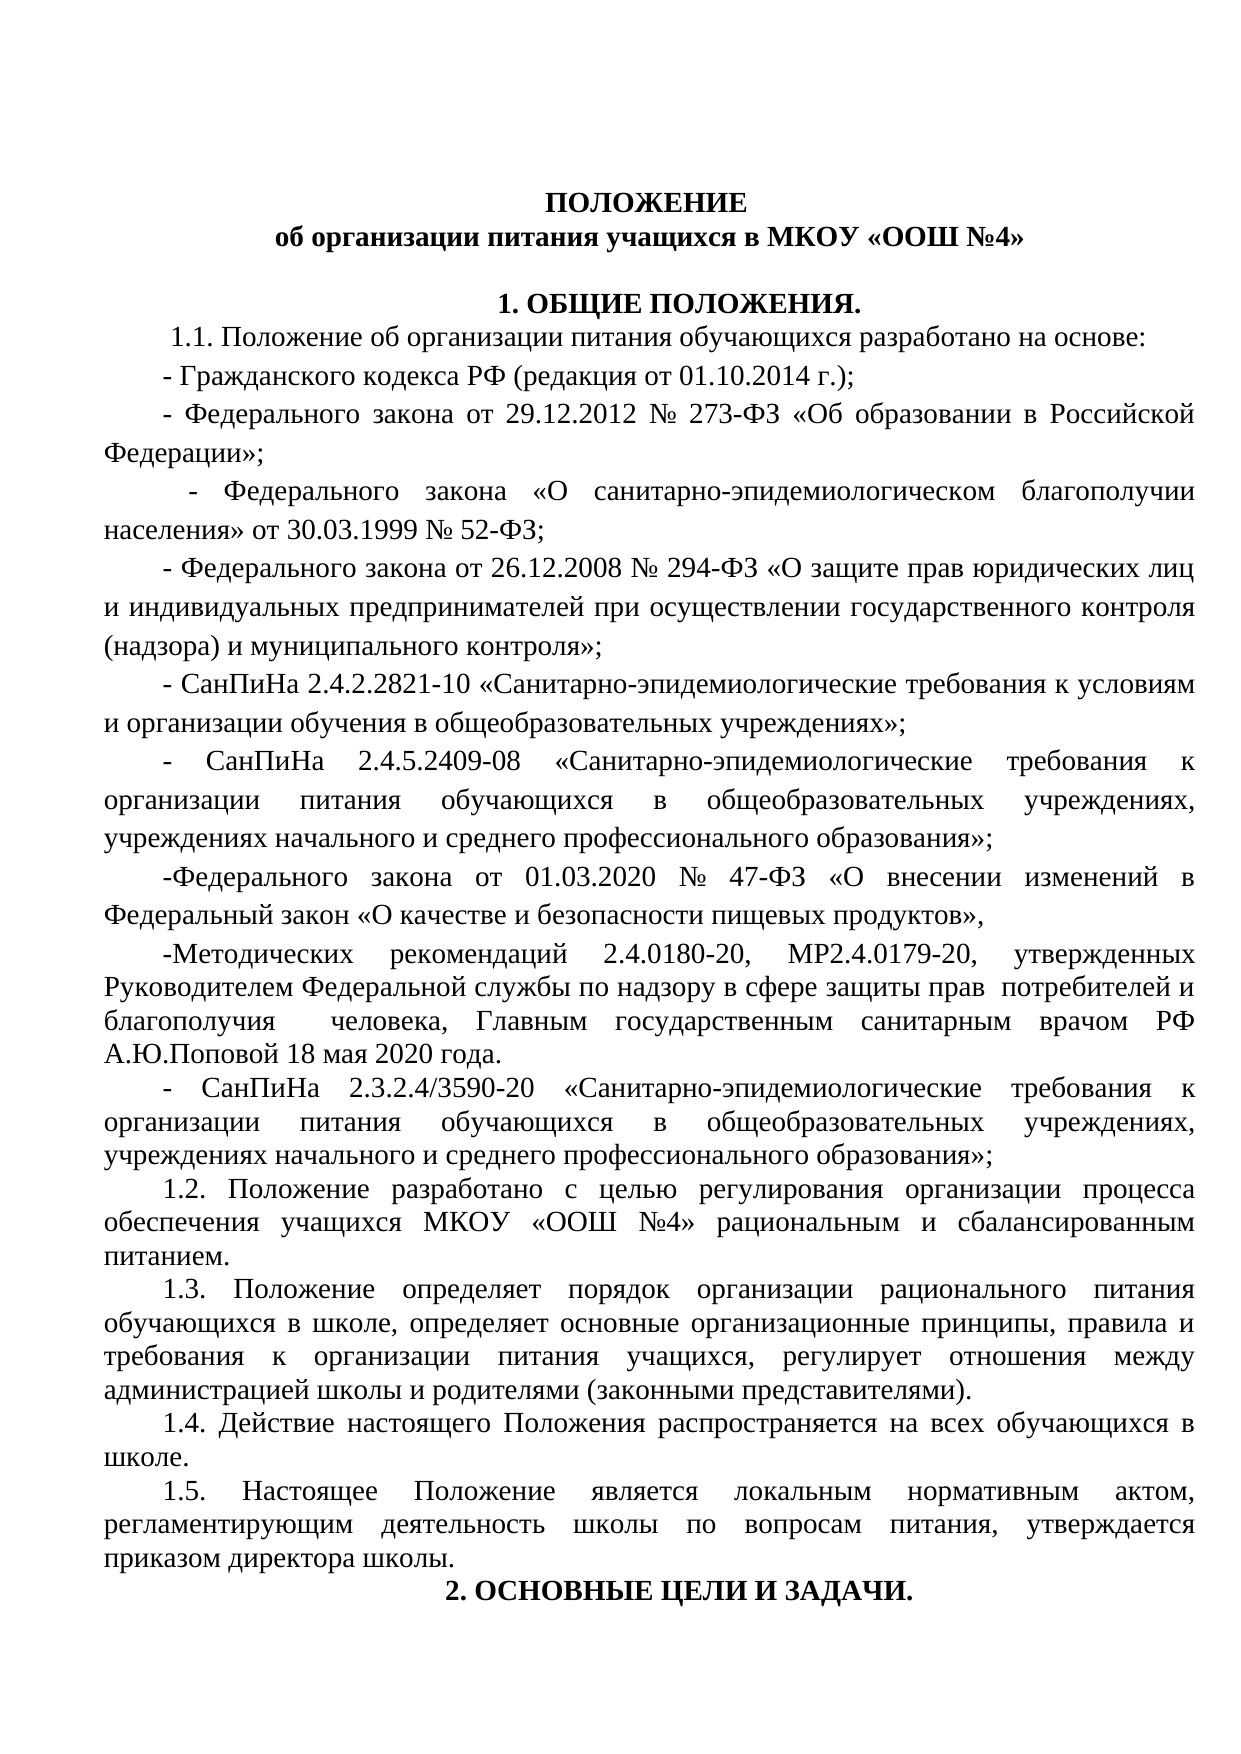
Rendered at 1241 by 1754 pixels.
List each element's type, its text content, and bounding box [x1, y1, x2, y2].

text 2. ОСНОВНЫЕ ЦЕЛИ И ЗАДАЧИ. [103, 1573, 1196, 1607]
text - Федерального закона «О санитарно-эпидемиологическом благополучии населения» от 30.03.1999 № 52-ФЗ; [103, 473, 1196, 546]
text 1.5. Настоящее Положение является локальным нормативным актом, регламентирующим деятельность школы по вопросам питания, утверждается приказом директора школы. [103, 1473, 1196, 1573]
text 1.2. Положение разработано с целью регулирования организации процесса обеспечения учащихся МКОУ «ООШ №4» рациональным и сбалансированным питанием. [103, 1171, 1196, 1271]
text - СанПиНа 2.4.5.2409-08 «Санитарно-эпидемиологические требования к организации питания обучающихся в общеобразовательных учреждениях, учреждениях начального и среднего профессионального образования»; [103, 743, 1196, 854]
text 1.3. Положение определяет порядок организации рационального питания обучающихся в школе, определяет основные организационные принципы, правила и требования к организации питания учащихся, регулирует отношения между администрацией школы и родителями (законными представителями). [103, 1271, 1196, 1406]
text 1.1. Положение об организации питания обучающихся разработано на основе: [103, 319, 1196, 353]
text -Методических рекомендаций 2.4.0180-20, МР2.4.0179-20, утвержденных Руководителем Федеральной службы по надзору в сфере защиты прав потребителей и благополучия человека, Главным государственным санитарным врачом РФ А.Ю.Поповой 18 мая 2020 года. [103, 936, 1196, 1070]
text 1.4. Действие настоящего Положения распространяется на всех обучающихся в школе. [103, 1406, 1196, 1473]
text - СанПиНа 2.3.2.4/3590-20 «Санитарно-эпидемиологические требования к организации питания обучающихся в общеобразовательных учреждениях, учреждениях начального и среднего профессионального образования»; [103, 1070, 1196, 1171]
text 1. ОБЩИЕ ПОЛОЖЕНИЯ. [103, 286, 1196, 319]
text ПОЛОЖЕНИЕ [103, 185, 1196, 219]
text - СанПиНа 2.4.2.2821-10 «Санитарно-эпидемиологические требования к условиям и организации обучения в общеобразовательных учреждениях»; [103, 666, 1196, 738]
text - Гражданского кодекса РФ (редакция от 01.10.2014 г.); [103, 358, 1196, 391]
text - Федерального закона от 26.12.2008 № 294-ФЗ «О защите прав юридических лиц и индивидуальных предпринимателей при осуществлении государственного контроля (надзора) и муниципального контроля»; [103, 551, 1196, 661]
text -Федерального закона от 01.03.2020 № 47-ФЗ «О внесении изменений в Федеральный закон «О качестве и безопасности пищевых продуктов», [103, 859, 1196, 931]
text - Федерального закона от 29.12.2012 № 273-ФЗ «Об образовании в Российской Федерации»; [103, 396, 1196, 468]
text об организации питания учащихся в МКОУ «ООШ №4» [103, 219, 1196, 252]
